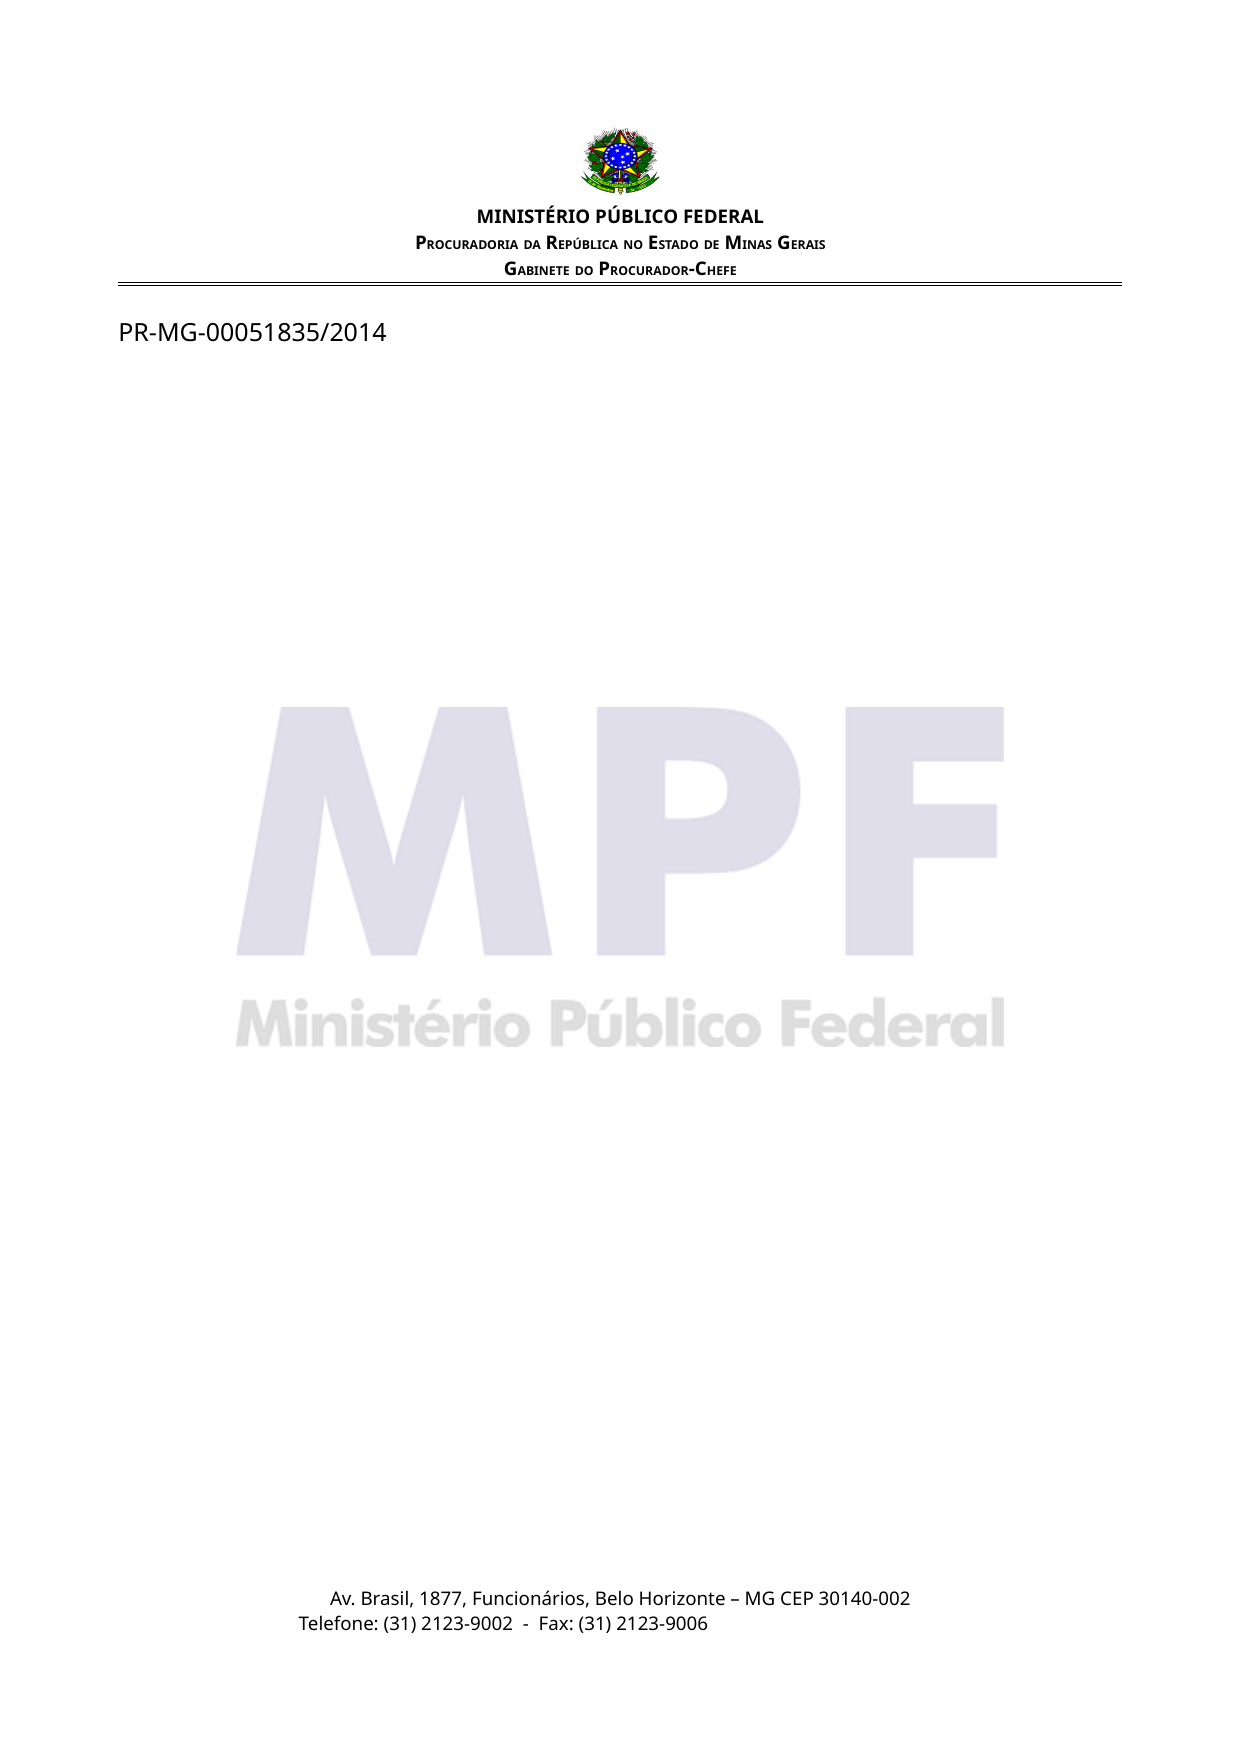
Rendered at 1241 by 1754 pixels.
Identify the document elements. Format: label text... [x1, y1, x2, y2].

picture [581, 127, 660, 195]
text PR-MG-00051835/2014 [118, 314, 1122, 348]
picture [236, 707, 1004, 1047]
